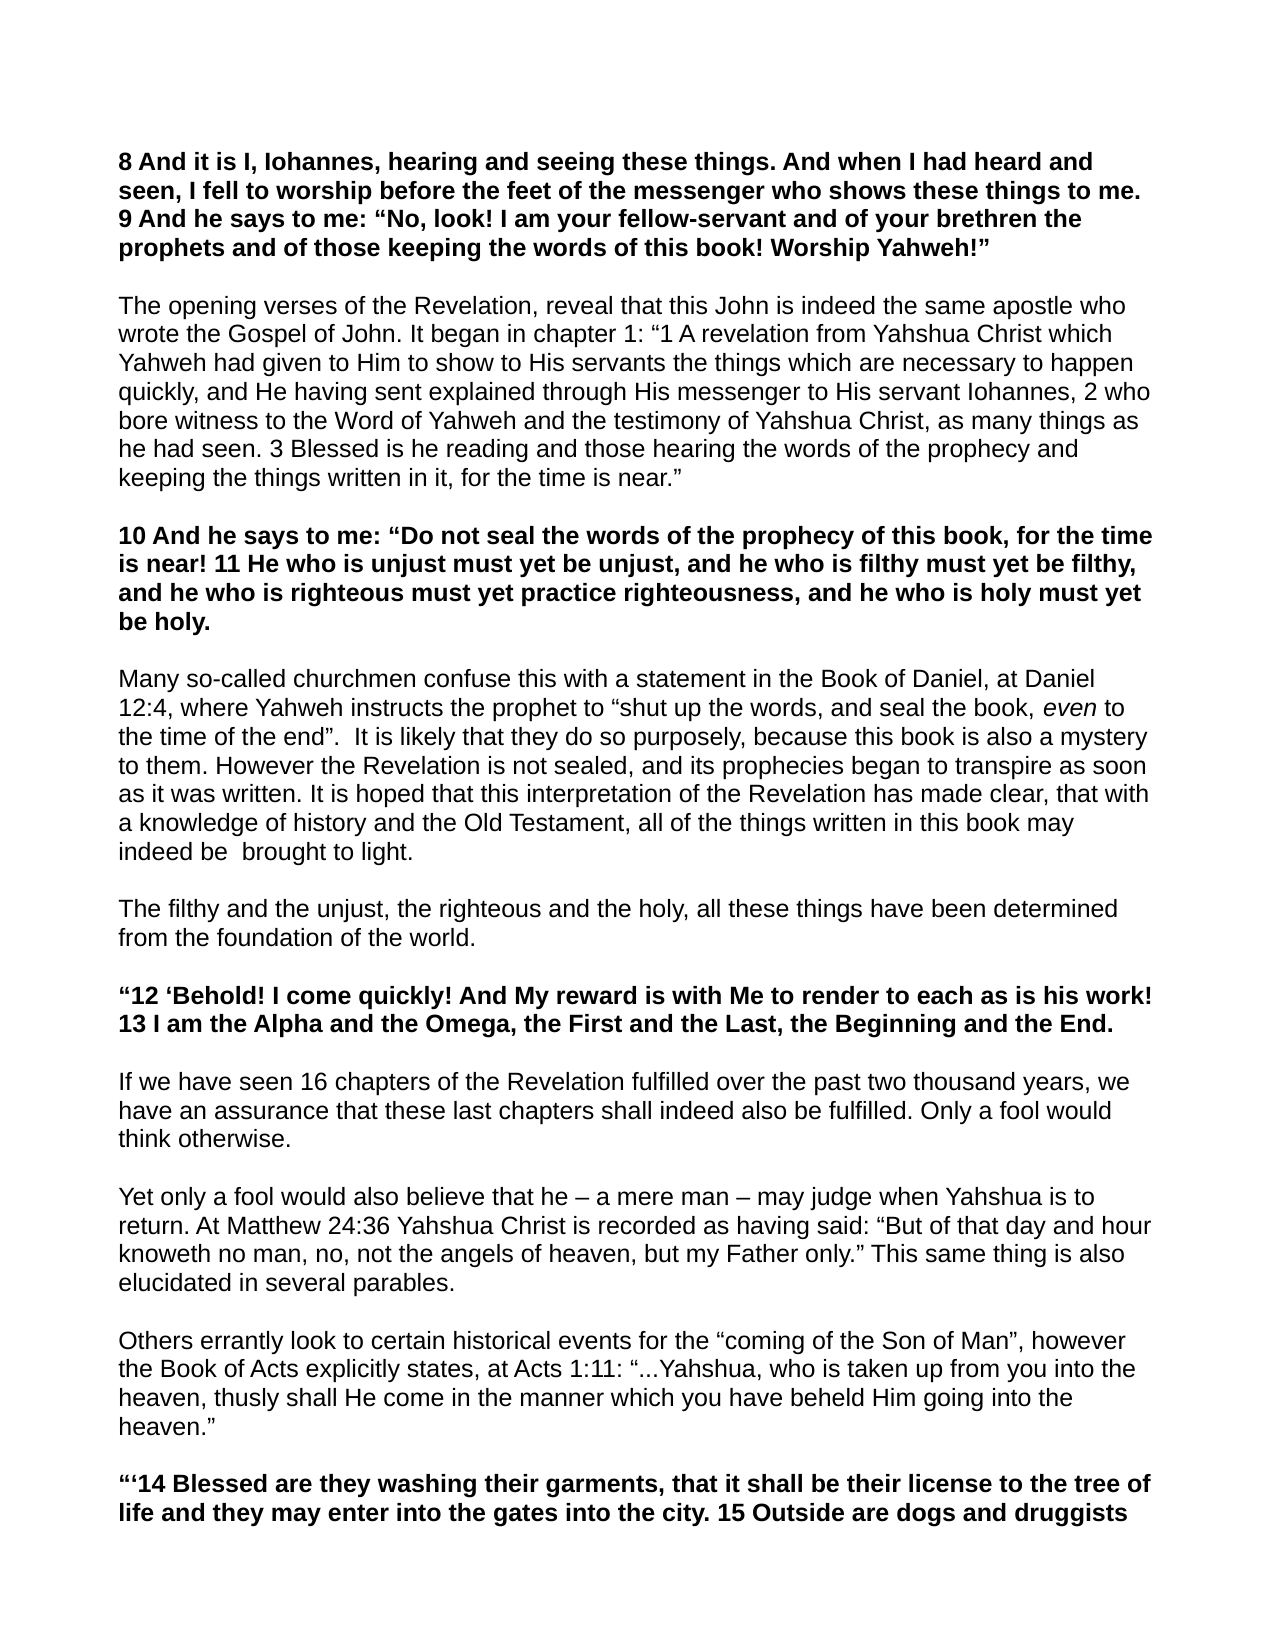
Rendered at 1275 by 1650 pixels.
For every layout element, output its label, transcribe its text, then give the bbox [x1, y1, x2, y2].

text 8 And it is I, Iohannes, hearing and seeing these things. And when I had heard and seen, I fell to worship before the feet of the messenger who shows these things to me. 9 And he says to me: “No, look! I am your fellow-servant and of your brethren the prophets and of those keeping the words of this book! Worship Yahweh!” [118, 147, 1157, 262]
text “‘14 Blessed are they washing their garments, that it shall be their license to the tree of life and they may enter into the gates into the city. 15 Outside are dogs and druggists [118, 1469, 1157, 1527]
text “12 ‘Behold! I come quickly! And My reward is with Me to render to each as is his work! 13 I am the Alpha and the Omega, the First and the Last, the Beginning and the End. [118, 981, 1157, 1038]
text Many so-called churchmen confuse this with a statement in the Book of Daniel, at Daniel 12:4, where Yahweh instructs the prophet to “shut up the words, and seal the book, even to the time of the end”. It is likely that they do so purposely, because this book is also a mystery to them. However the Revelation is not sealed, and its prophecies began to transpire as soon as it was written. It is hoped that this interpretation of the Revelation has made clear, that with a knowledge of history and the Old Testament, all of the things written in this book may indeed be brought to light. [118, 664, 1157, 866]
text Yet only a fool would also believe that he – a mere man – may judge when Yahshua is to return. At Matthew 24:36 Yahshua Christ is recorded as having said: “But of that day and hour knoweth no man, no, not the angels of heaven, but my Father only.” This same thing is also elucidated in several parables. [118, 1182, 1157, 1297]
text The opening verses of the Revelation, reveal that this John is indeed the same apostle who wrote the Gospel of John. It began in chapter 1: “1 A revelation from Yahshua Christ which Yahweh had given to Him to show to His servants the things which are necessary to happen quickly, and He having sent explained through His messenger to His servant Iohannes, 2 who bore witness to the Word of Yahweh and the testimony of Yahshua Christ, as many things as he had seen. 3 Blessed is he reading and those hearing the words of the prophecy and keeping the things written in it, for the time is near.” [118, 291, 1157, 492]
text 10 And he says to me: “Do not seal the words of the prophecy of this book, for the time is near! 11 He who is unjust must yet be unjust, and he who is filthy must yet be filthy, and he who is righteous must yet practice righteousness, and he who is holy must yet be holy. [118, 521, 1157, 636]
text If we have seen 16 chapters of the Revelation fulfilled over the past two thousand years, we have an assurance that these last chapters shall indeed also be fulfilled. Only a fool would think otherwise. [118, 1067, 1157, 1153]
text Others errantly look to certain historical events for the “coming of the Son of Man”, however the Book of Acts explicitly states, at Acts 1:11: “...Yahshua, who is taken up from you into the heaven, thusly shall He come in the manner which you have beheld Him going into the heaven.” [118, 1326, 1157, 1441]
text The filthy and the unjust, the righteous and the holy, all these things have been determined from the foundation of the world. [118, 894, 1157, 952]
